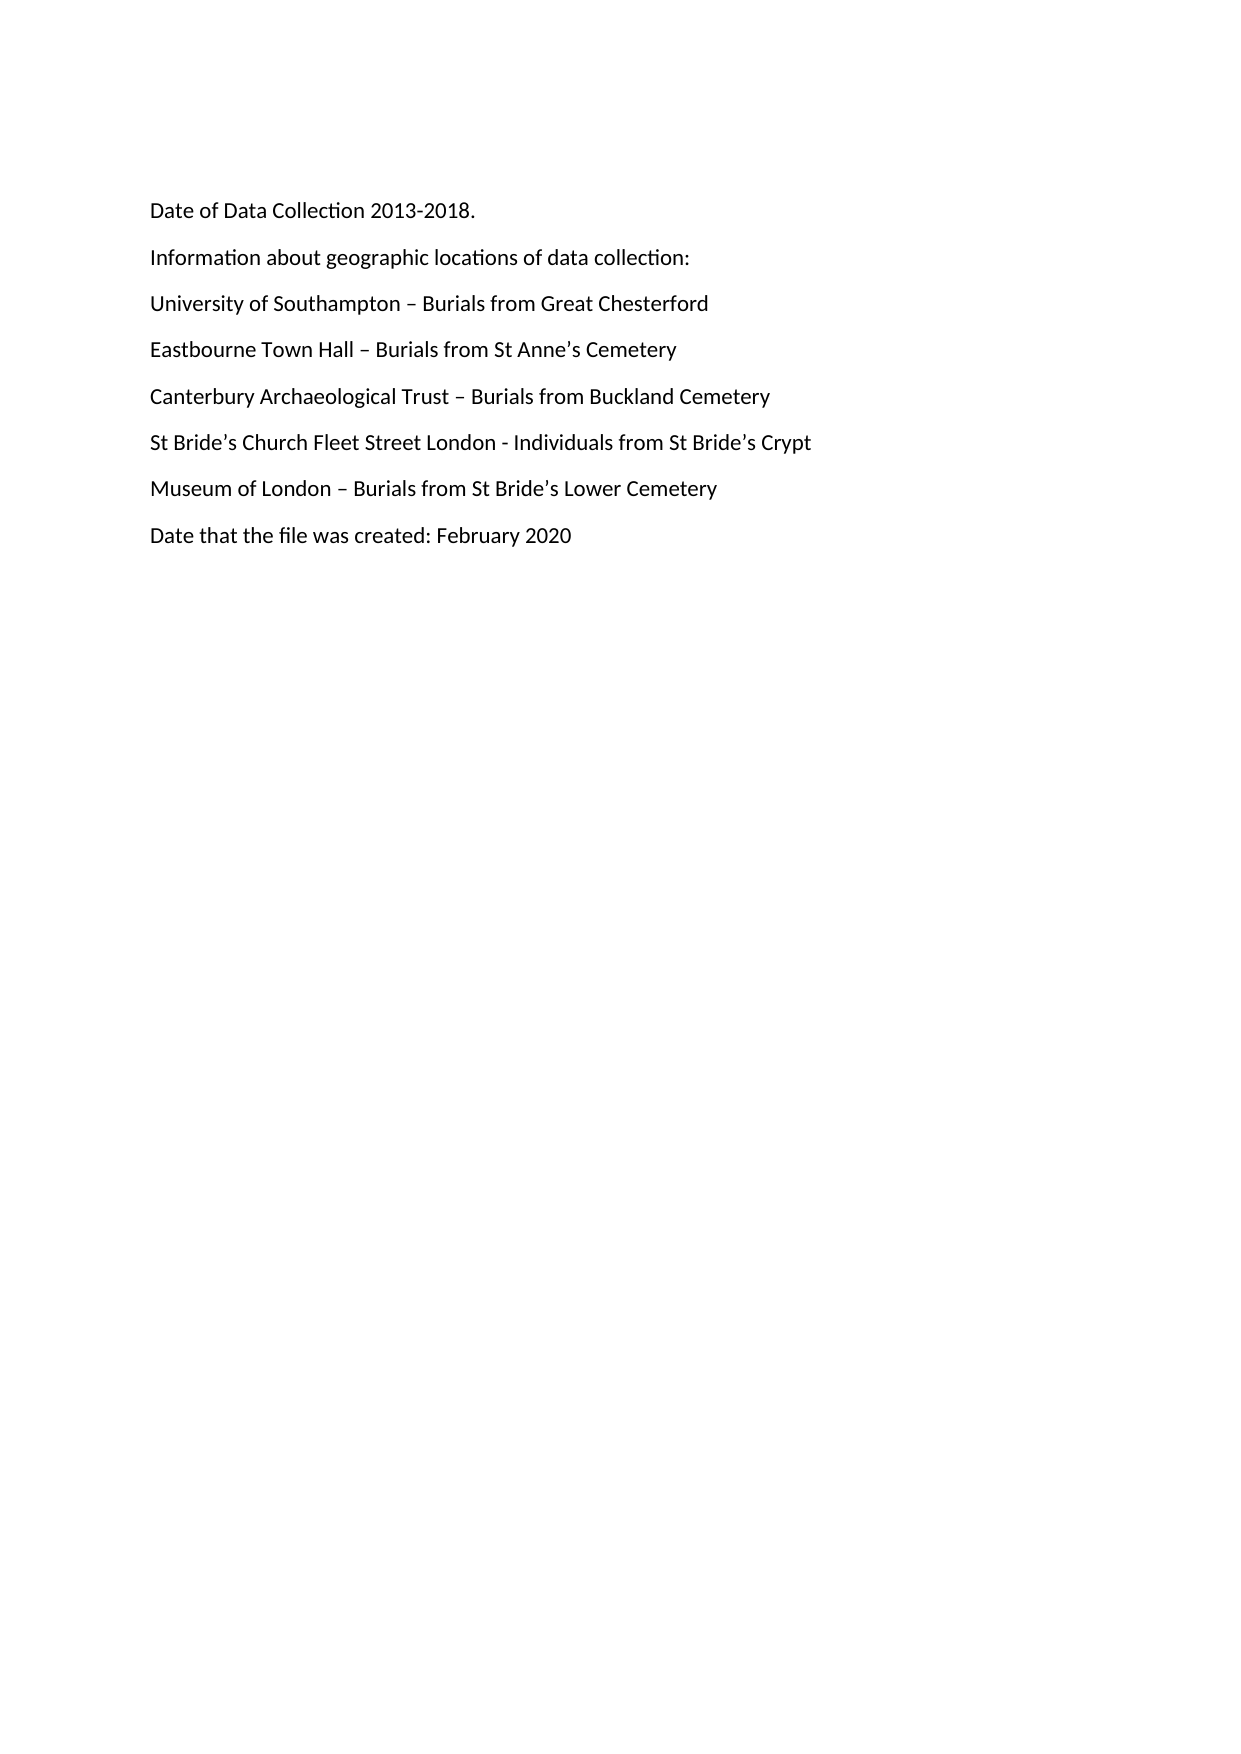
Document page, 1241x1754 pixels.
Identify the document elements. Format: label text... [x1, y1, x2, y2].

text Information about geographic locations of data collection: [150, 243, 1090, 271]
text Date that the file was created: February 2020 [150, 521, 1090, 549]
text Canterbury Archaeological Trust – Burials from Buckland Cemetery [150, 382, 1090, 410]
text University of Southampton – Burials from Great Chesterford [150, 289, 1090, 317]
text Date of Data Collection 2013-2018. [150, 196, 1090, 224]
text Museum of London – Burials from St Bride’s Lower Cemetery [150, 474, 1090, 502]
text Eastbourne Town Hall – Burials from St Anne’s Cemetery [150, 335, 1090, 363]
text St Bride’s Church Fleet Street London - Individuals from St Bride’s Crypt [150, 428, 1090, 456]
